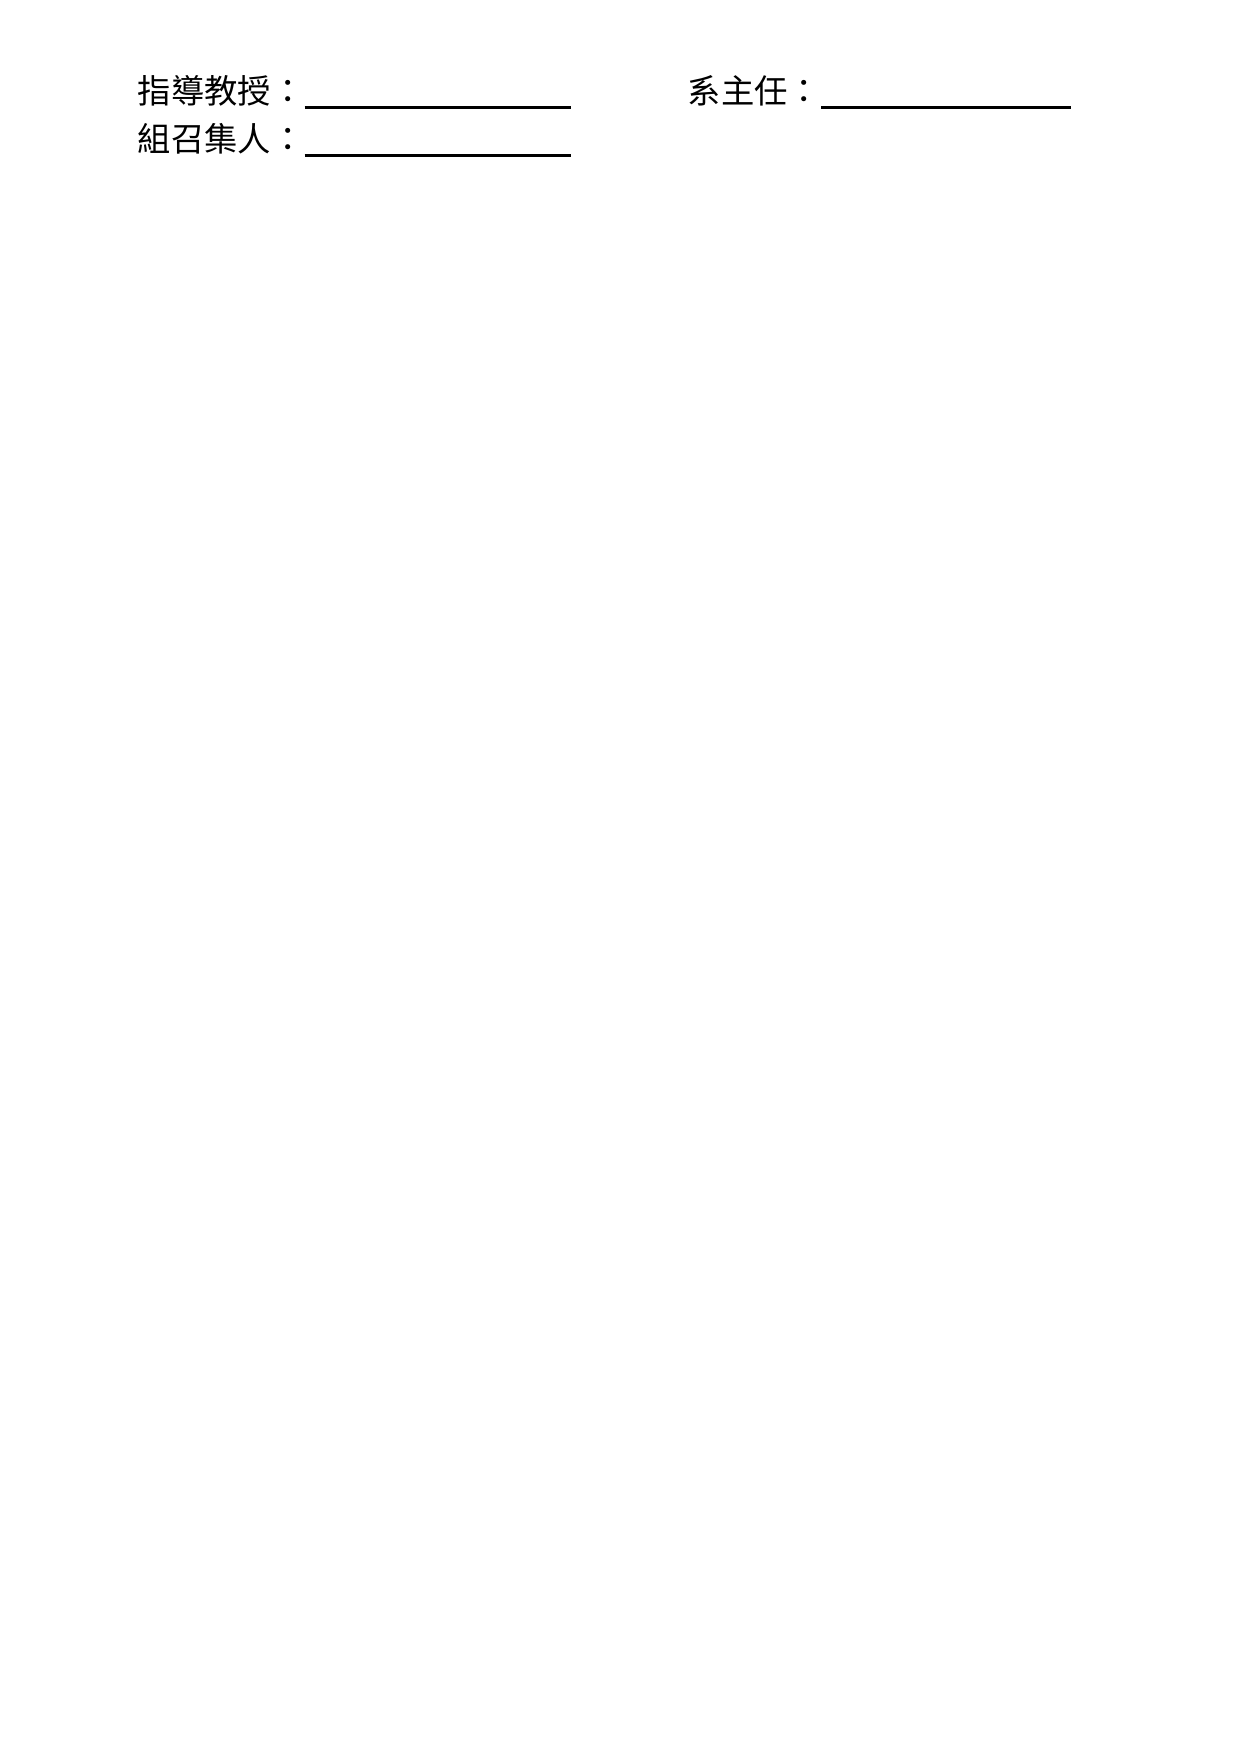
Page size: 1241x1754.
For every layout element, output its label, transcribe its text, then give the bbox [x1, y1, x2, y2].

text 組召集人： [138, 113, 1150, 161]
text 指導教授： 系主任： [138, 65, 1150, 113]
